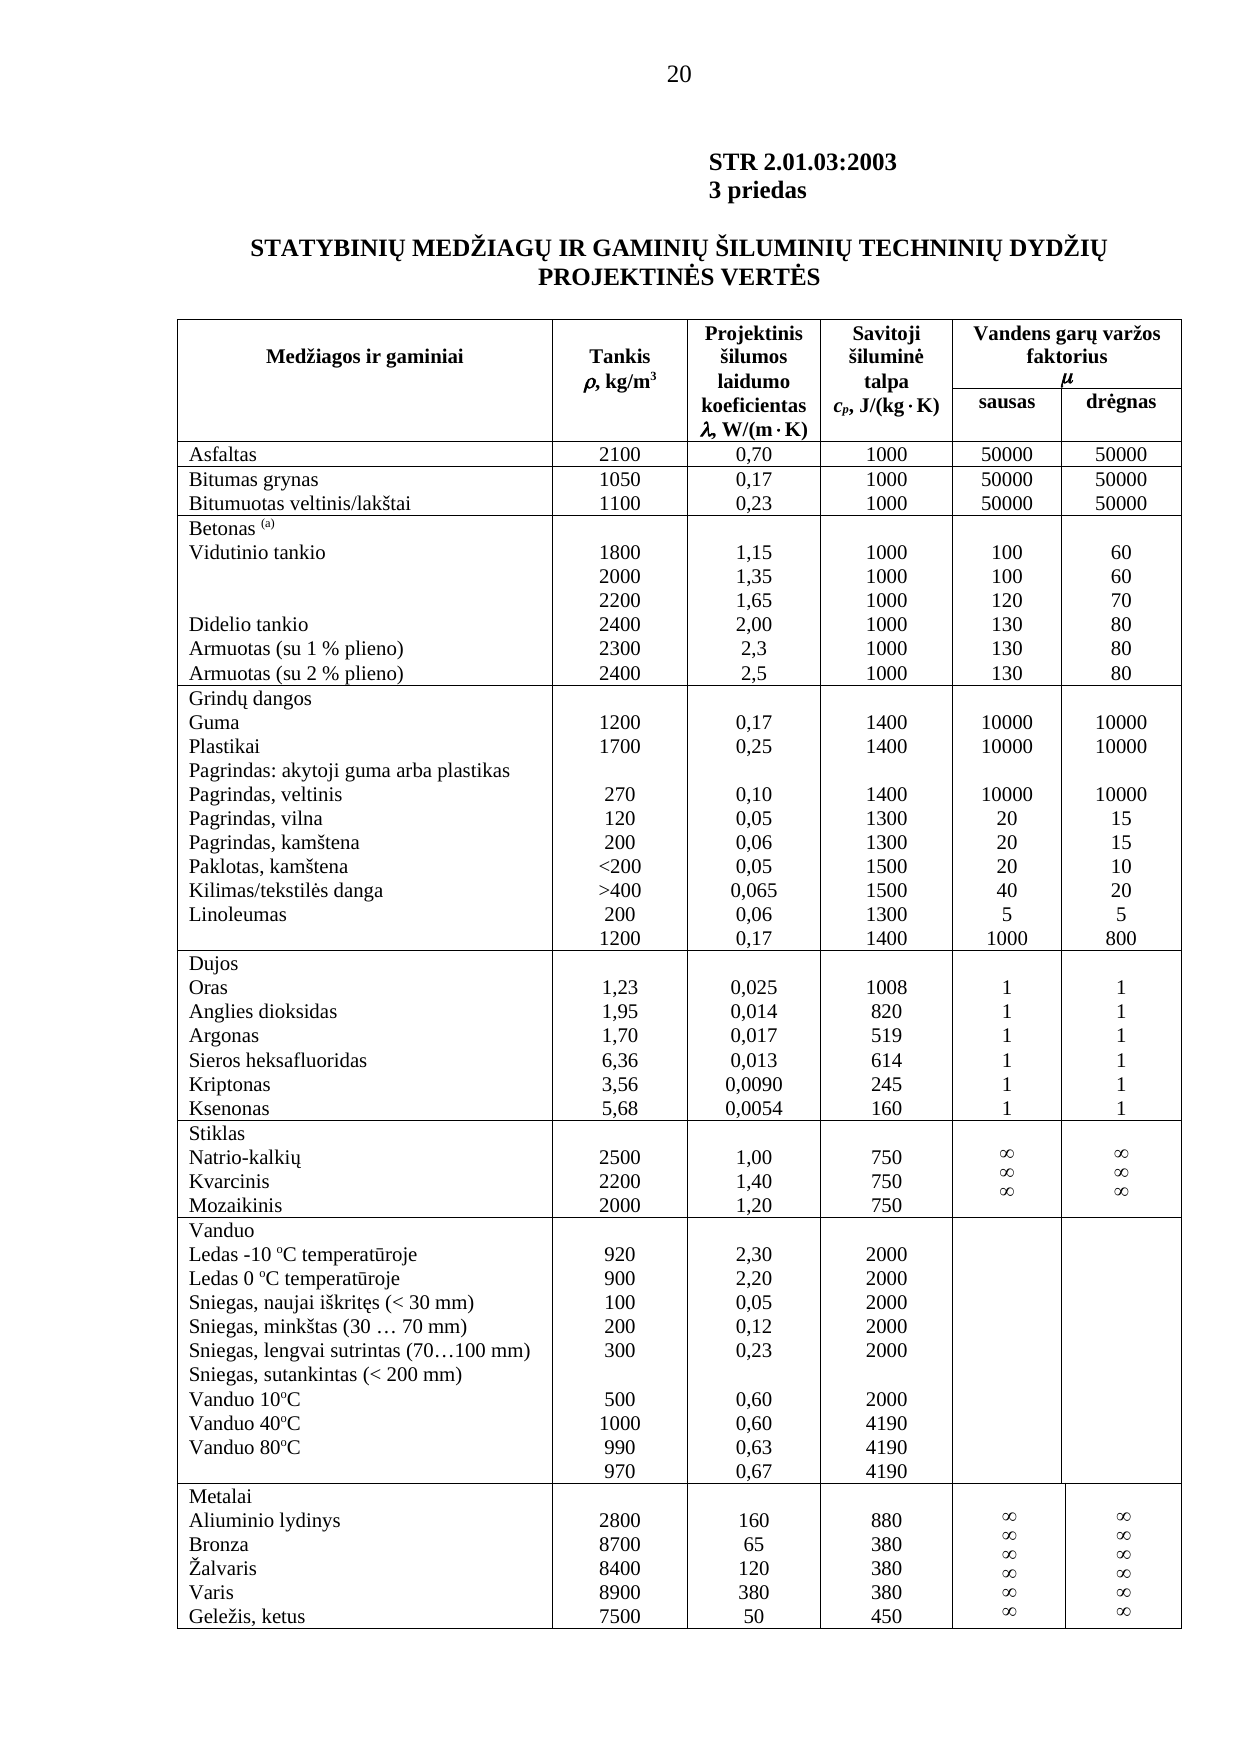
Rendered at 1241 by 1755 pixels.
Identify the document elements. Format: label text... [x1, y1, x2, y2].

table_cell Vanduo Ledas -10 oC temperatūroje Ledas 0 oC temperatūroje Sniegas, naujai iškritęs (< 30 mm) Sniegas, minkštas (30 … 70 mm) Sniegas, lengvai sutrintas (70…100 mm) Sniegas, sutankintas (< 200 mm) Vanduo 10oC Vanduo 40oC Vanduo 80oC [178, 1218, 552, 1483]
table_cell 1 1 1 1 1 1 [1062, 951, 1181, 1120]
table_cell Grindų dangos Guma Plastikai Pagrindas: akytoji guma arba plastikas Pagrindas, veltinis Pagrindas, vilna Pagrindas, kamštena Paklotas, kamštena Kilimas/tekstilės danga Linoleumas [178, 686, 552, 950]
table_header Tankis r, kg/m3 [553, 320, 687, 441]
table_cell 1400 1400 1400 1300 1300 1500 1500 1300 1400 [821, 686, 952, 950]
table_cell 60 60 70 80 80 80 [1062, 516, 1181, 684]
table_cell 1008 820 519 614 245 160 [821, 951, 952, 1120]
table_cell 2800 8700 8400 8900 7500 [553, 1484, 687, 1628]
table_cell Metalai Aliuminio lydinys Bronza Žalvaris Varis Geležis, ketus [178, 1484, 552, 1628]
table_cell 1 1 1 1 1 1 [953, 951, 1061, 1120]
table_cell 1200 1700 270 120 200 <200 >400 200 1200 [553, 686, 687, 950]
text 3 priedas [177, 176, 1181, 204]
table_cell 1,00 1,40 1,20 [688, 1121, 820, 1217]
table_cell 1800 2000 2200 2400 2300 2400 [553, 516, 687, 684]
table_cell 2000 2000 2000 2000 2000 2000 4190 4190 4190 [821, 1218, 952, 1483]
table_cell 10000 10000 10000 15 15 10 20 5 800 [1062, 686, 1181, 950]
table_header Savitoji šiluminė talpa cp, J/(kg×K) [821, 320, 952, 441]
table_cell 100 100 120 130 130 130 [953, 516, 1061, 684]
table_cell Stiklas Natrio-kalkių Kvarcinis Mozaikinis [178, 1121, 552, 1217]
table_cell Betonas (a) Vidutinio tankio Didelio tankio Armuotas (su 1 % plieno) Armuotas (su 2 % plieno) [178, 516, 552, 684]
table_header Medžiagos ir gaminiai [178, 320, 552, 441]
table_cell [953, 1218, 1061, 1483]
table_cell 2,30 2,20 0,05 0,12 0,23 0,60 0,60 0,63 0,67 [688, 1218, 820, 1483]
table_cell ¥ ¥ ¥ [1062, 1121, 1181, 1217]
table_cell 1,23 1,95 1,70 6,36 3,56 5,68 [553, 951, 687, 1120]
table_cell 880 380 380 380 450 [821, 1484, 952, 1628]
table_cell 1,15 1,35 1,65 2,00 2,3 2,5 [688, 516, 820, 684]
table_cell 920 900 100 200 300 500 1000 990 970 [553, 1218, 687, 1483]
table_cell 2500 2200 2000 [553, 1121, 687, 1217]
table_cell Asfaltas [178, 442, 552, 466]
table_cell ¥ ¥ ¥ ¥ ¥ ¥ [1066, 1484, 1181, 1628]
table_cell 1000 1000 1000 1000 1000 1000 [821, 516, 952, 684]
table_cell 50000 [1062, 442, 1181, 466]
table_cell 750 750 750 [821, 1121, 952, 1217]
table_cell 0,70 [688, 442, 820, 466]
table_cell 1000 [821, 442, 952, 466]
text STR 2.01.03:2003 [177, 147, 1181, 176]
table_cell 50000 [953, 442, 1061, 466]
table_cell 160 65 120 380 50 [688, 1484, 820, 1628]
table_cell Dujos Oras Anglies dioksidas Argonas Sieros heksafluoridas Kriptonas Ksenonas [178, 951, 552, 1120]
table_cell 50000 50000 [1062, 467, 1181, 515]
table_cell 10000 10000 10000 20 20 20 40 5 1000 [953, 686, 1061, 950]
table_cell ¥ ¥ ¥ ¥ ¥ ¥ [953, 1484, 1065, 1628]
table_cell 1050 1100 [553, 467, 687, 515]
table_cell drėgnas [1062, 389, 1181, 441]
table_cell 2100 [553, 442, 687, 466]
text STATYBINIŲ MEDŽIAGŲ IR GAMINIŲ ŠILUMINIŲ TECHNINIŲ DYDŽIŲ PROJEKTINĖS VERTĖS [177, 233, 1181, 291]
table_header Vandens garų varžos faktorius m [953, 320, 1181, 387]
table_cell 1000 1000 [821, 467, 952, 515]
table_cell [1062, 1218, 1181, 1483]
table_cell Bitumas grynas Bitumuotas veltinis/lakštai [178, 467, 552, 515]
table_cell 0,17 0,23 [688, 467, 820, 515]
table_cell 0,025 0,014 0,017 0,013 0,0090 0,0054 [688, 951, 820, 1120]
table_cell 0,17 0,25 0,10 0,05 0,06 0,05 0,065 0,06 0,17 [688, 686, 820, 950]
table_header Projektinis šilumos laidumo koeficientas l, W/(m×K) [688, 320, 820, 441]
table_cell 50000 50000 [953, 467, 1061, 515]
table_cell sausas [953, 389, 1061, 441]
table_cell ¥ ¥ ¥ [953, 1121, 1061, 1217]
